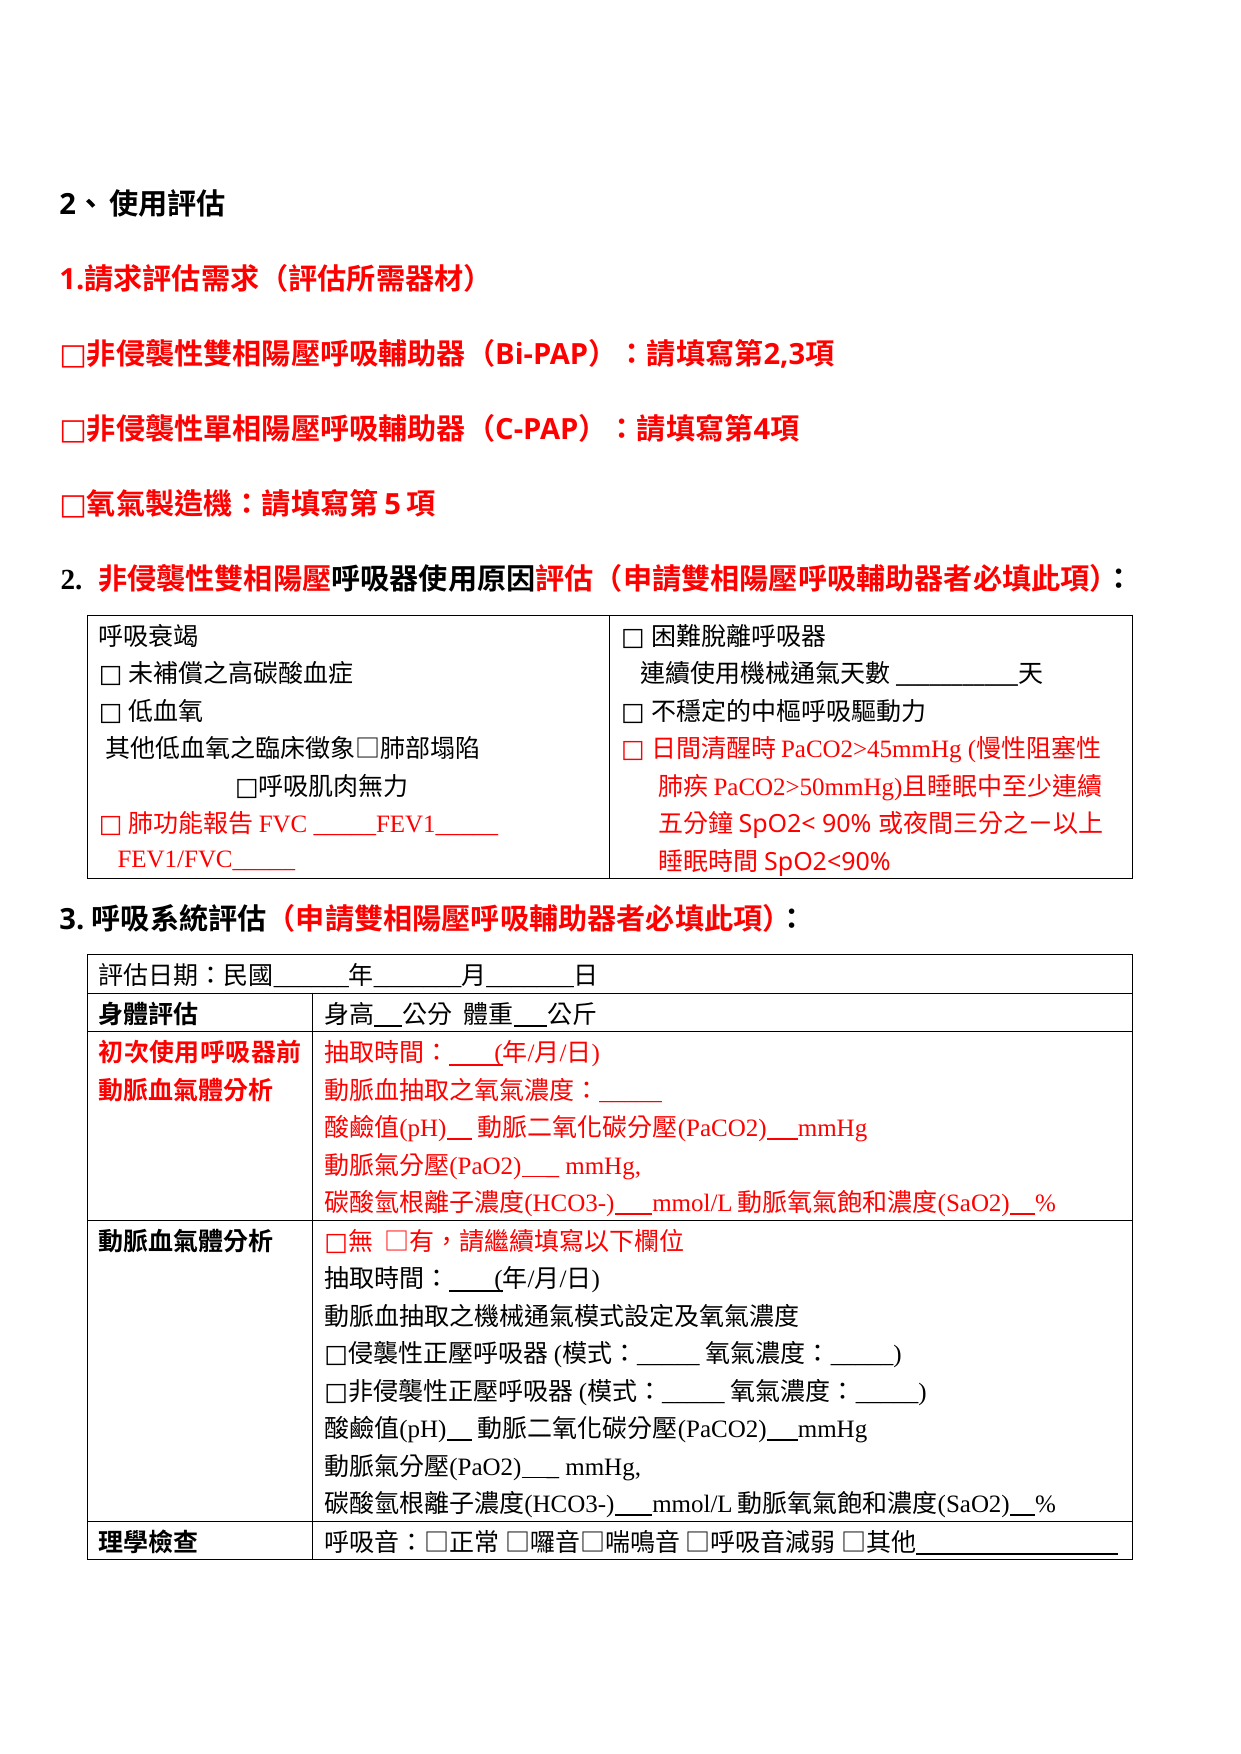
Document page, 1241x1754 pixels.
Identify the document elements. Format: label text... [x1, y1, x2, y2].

table_header □ 困難脫離呼吸器 連續使用機械通氣天數 ___________天 □ 不穩定的中樞呼吸驅動力 □ 日間清醒時PaCO2>45mmHg (慢性阻塞性肺疾PaCO2>50mmHg)且睡眠中至少連續五分鐘SpO2< 90% 或夜間三分之ㄧ以上睡眠時間 SpO2<90% [610, 616, 1132, 878]
text □非侵襲性雙相陽壓呼吸輔助器（Bi-PAP）：請填寫第2,3項 [59, 314, 1181, 389]
table_header 評估日期：民國______年_______月_______日 [88, 955, 1132, 993]
text 1.請求評估需求（評估所需器材） [59, 239, 1181, 314]
table_cell □無 □有，請繼續填寫以下欄位 抽取時間： (年/月/日) 動脈血抽取之機械通氣模式設定及氧氣濃度 □侵襲性正壓呼吸器 (模式：_____ 氧氣濃度：_____) □非侵襲性正壓呼吸器 (模式：_____ 氧氣濃度：_____) 酸鹼值(pH) 動脈二氧化碳分壓(PaCO2) _ mmHg 動脈氣分壓(PaO2) _ mmHg, 碳酸氫根離子濃度(HCO3-) mmol/L動脈氧氣飽和濃度(SaO2) % [313, 1221, 1132, 1521]
table_cell 動脈血氣體分析 [88, 1221, 312, 1521]
table_cell 呼吸音：□正常 □囉音□喘鳴音 □呼吸音減弱 □其他 [313, 1522, 1132, 1559]
table_cell 身體評估 [88, 994, 312, 1031]
table_header 呼吸衰竭 □ 未補償之高碳酸血症 □ 低血氧 其他低血氧之臨床徵象□肺部塌陷 □呼吸肌肉無力 □ 肺功能報告FVC _____FEV1_____ FEV1/FVC_____ [88, 616, 609, 878]
text 3. 呼吸系統評估（申請雙相陽壓呼吸輔助器者必填此項）： [59, 879, 1181, 954]
text □氧氣製造機：請填寫第5項 [59, 464, 1181, 539]
table_cell 理學檢查 [88, 1522, 312, 1559]
table_cell 抽取時間： (年/月/日) 動脈血抽取之氧氣濃度：_____ 酸鹼值(pH) 動脈二氧化碳分壓(PaCO2) _ mmHg 動脈氣分壓(PaO2) _ mmHg, 碳酸氫根離子濃度(HCO3-) mmol/L動脈氧氣飽和濃度(SaO2) % [313, 1032, 1132, 1220]
list 使用評估 [59, 164, 1181, 239]
table_cell 身高 公分 體重 公斤 [313, 994, 1132, 1031]
table_cell 初次使用呼吸器前動脈血氣體分析 [88, 1032, 312, 1220]
list 非侵襲性雙相陽壓呼吸器使用原因評估（申請雙相陽壓呼吸輔助器者必填此項）： [60, 539, 1181, 614]
text □非侵襲性單相陽壓呼吸輔助器（C-PAP）：請填寫第4項 [59, 389, 1181, 464]
